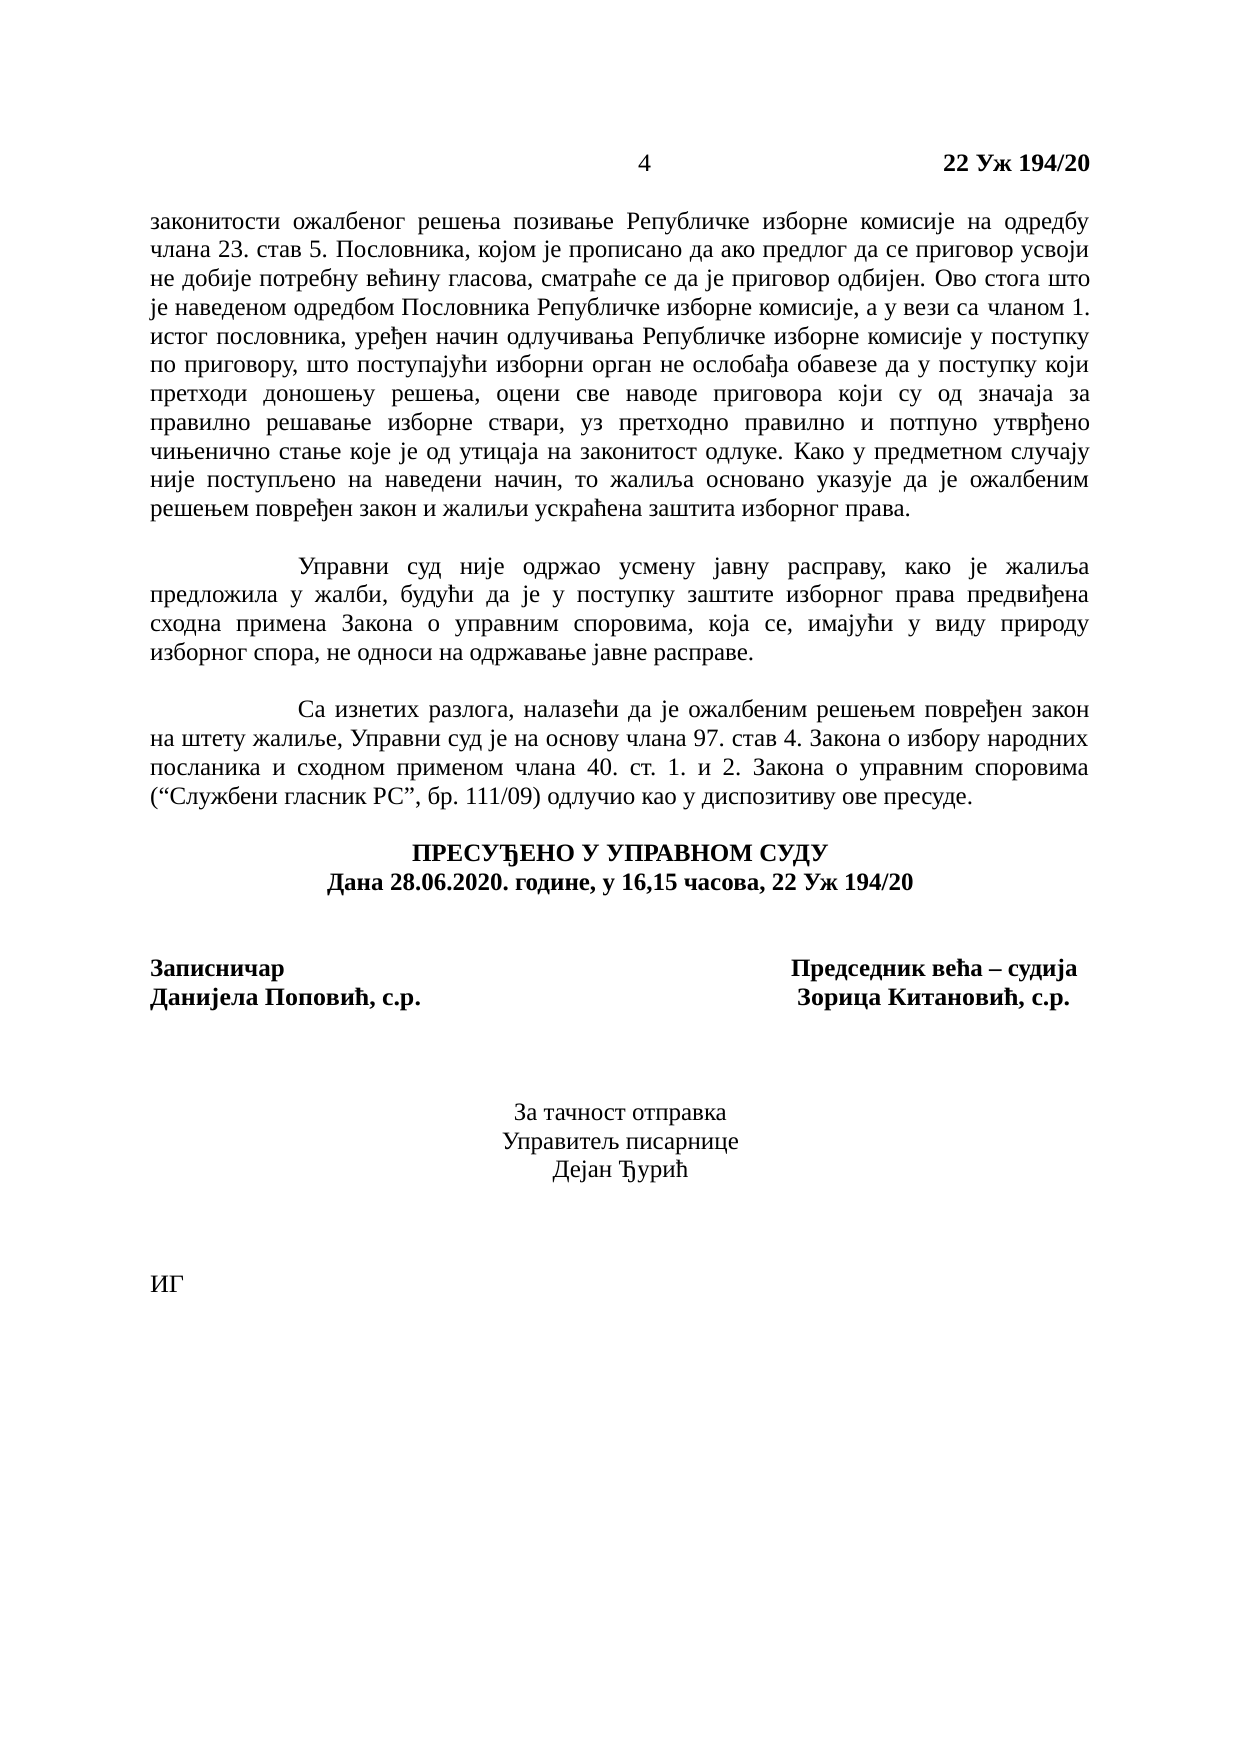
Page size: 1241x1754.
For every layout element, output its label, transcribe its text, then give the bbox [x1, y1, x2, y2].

text Управни суд није одржао усмену јавну расправу, како је жалиља предложила у жалби, будући да је у поступку заштите изборног права предвиђена сходна примена Закона о управним споровима, која се, имајући у виду природу изборног спора, не односи на одржавање јавне расправе. [150, 551, 1090, 666]
text Управитељ писарнице [150, 1126, 1090, 1154]
text законитости ожалбеног решења позивање Републичке изборне комисије на одредбу члана 23. став 5. Пословника, којом је прописано да ако предлог да се приговор усвоји не добије потребну већину гласова, сматраће се да је приговор одбијен. Ово стога што је наведеном одредбом Пословника Републичке изборне комисије, а у вези са чланом 1. истог пословника, уређен начин одлучивања Републичке изборне комисије у поступку по приговору, што поступајући изборни орган не ослобађа обавезе да у поступку који претходи доношењу решења, оцени све наводе приговора који су од значаја за правилно решавање изборне ствари, уз претходно правилно и потпуно утврђено чињенично стање које је од утицаја на законитост одлуке. Како у предметном случају није поступљено на наведени начин, то жалиља основано указује да је ожалбеним решењем повређен закон и жалиљи ускраћена заштита изборног права. [150, 206, 1090, 522]
text Са изнетих разлога, налазећи да је ожалбеним решењем повређен закон на штету жалиље, Управни суд је на основу члана 97. став 4. Закона о избору народних посланика и сходном применом члана 40. ст. 1. и 2. Закона о управним споровима (“Службени гласник РС”, бр. 111/09) одлучио као у диспозитиву ове пресуде. [150, 694, 1090, 809]
text Дана 28.06.2020. године, у 16,15 часова, 22 Уж 194/20 [150, 867, 1090, 896]
text Записничар Председник већа – судија [150, 953, 1090, 982]
text Данијела Поповић, с.р. Зорица Китановић, с.р. [150, 982, 1090, 1011]
text ИГ [150, 1269, 1090, 1298]
text ПРЕСУЂЕНО У УПРАВНОМ СУДУ [150, 838, 1090, 867]
text За тачност отправка [150, 1097, 1090, 1126]
text Дејан Ђурић [150, 1154, 1090, 1183]
